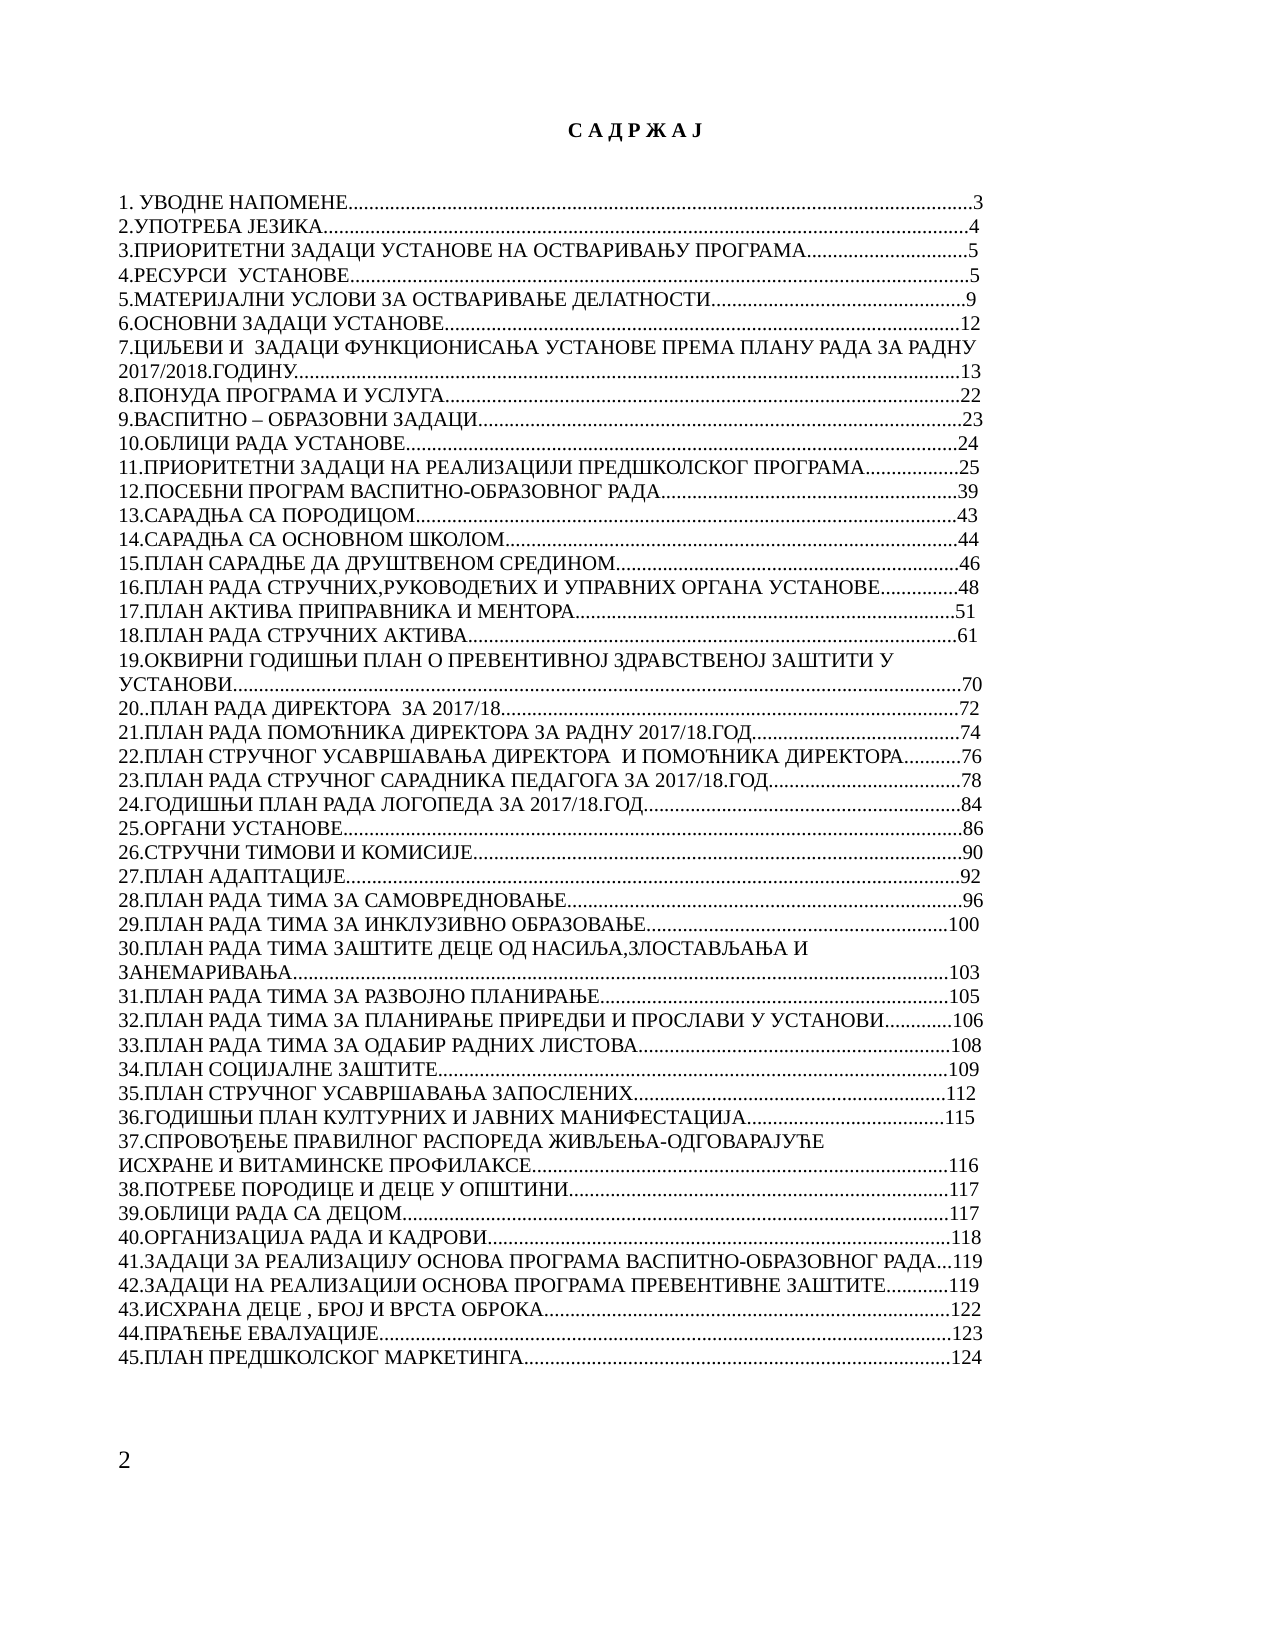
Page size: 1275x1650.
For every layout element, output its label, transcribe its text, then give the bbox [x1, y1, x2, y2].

text 25.ОРГАНИ УСТАНОВЕ.......................................................................................................................86 [118, 816, 1157, 840]
text С А Д Р Ж А Ј [118, 118, 1157, 142]
text 4.РЕСУРСИ УСТАНОВЕ.......................................................................................................................5 [118, 262, 1157, 287]
text 14.САРАДЊА СА ОСНОВНОМ ШКОЛОМ.......................................................................................44 [118, 527, 1157, 551]
text 31.ПЛАН РАДА ТИМА ЗА РАЗВОЈНО ПЛАНИРАЊЕ...................................................................105 [118, 984, 1157, 1008]
text 24.ГОДИШЊИ ПЛАН РАДА ЛОГОПЕДА ЗА 2017/18.ГОД.............................................................84 [118, 792, 1157, 816]
text 30.ПЛАН РАДА ТИМА ЗАШТИТЕ ДЕЦЕ ОД НАСИЉА,ЗЛОСТАВЉАЊА И ЗАНЕМАРИВАЊА..............................................................................................................................103 [118, 936, 1157, 984]
text 19.ОКВИРНИ ГОДИШЊИ ПЛАН О ПРЕВЕНТИВНОЈ ЗДРАВСТВЕНОЈ ЗАШТИТИ У УСТАНОВИ............................................................................................................................................70 [118, 647, 1157, 696]
text 39.ОБЛИЦИ РАДА СА ДЕЦОМ.........................................................................................................117 [118, 1201, 1157, 1225]
text 7.ЦИЉЕВИ И ЗАДАЦИ ФУНКЦИОНИСАЊА УСТАНОВЕ ПРЕМА ПЛАНУ РАДА ЗА РАДНУ 2017/2018.ГОДИНУ................................................................................................................................13 [118, 335, 1157, 383]
text 22.ПЛАН СТРУЧНОГ УСАВРШАВАЊА ДИРЕКТОРА И ПОМОЋНИКА ДИРЕКТОРА...........76 [118, 744, 1157, 768]
text 13.САРАДЊА СА ПОРОДИЦОМ........................................................................................................43 [118, 503, 1157, 527]
text 28.ПЛАН РАДА ТИМА ЗА САМОВРЕДНОВАЊЕ............................................................................96 [118, 888, 1157, 912]
text 1. УВОДНЕ НАПОМЕНЕ........................................................................................................................3 [118, 190, 1157, 214]
text 42.ЗАДАЦИ НА РЕАЛИЗАЦИЈИ ОСНОВА ПРОГРАМА ПРЕВЕНТИВНЕ ЗАШТИТЕ............119 [118, 1273, 1157, 1297]
text 45.ПЛАН ПРЕДШКОЛСКОГ МАРКЕТИНГА..................................................................................124 [118, 1345, 1157, 1369]
text 33.ПЛАН РАДА ТИМА ЗА ОДАБИР РАДНИХ ЛИСТОВА............................................................108 [118, 1032, 1157, 1057]
text 41.ЗАДАЦИ ЗА РЕАЛИЗАЦИЈУ ОСНОВА ПРОГРАМА ВАСПИТНО-ОБРАЗОВНОГ РАДА...119 [118, 1249, 1157, 1273]
text 15.ПЛАН САРАДЊЕ ДА ДРУШТВЕНОМ СРЕДИНОМ..................................................................46 [118, 551, 1157, 575]
text 20..ПЛАН РАДА ДИРЕКТОРА ЗА 2017/18........................................................................................72 [118, 696, 1157, 720]
text 3.ПРИОРИТЕТНИ ЗАДАЦИ УСТАНОВЕ НА ОСТВАРИВАЊУ ПРОГРАМА...............................5 [118, 238, 1157, 262]
text 11.ПРИОРИТЕТНИ ЗАДАЦИ НА РЕАЛИЗАЦИЈИ ПРЕДШКОЛСКОГ ПРОГРАМА..................25 [118, 455, 1157, 479]
text 29.ПЛАН РАДА ТИМА ЗА ИНКЛУЗИВНО ОБРАЗОВАЊЕ..........................................................100 [118, 912, 1157, 936]
text 12.ПОСЕБНИ ПРОГРАМ ВАСПИТНО-ОБРАЗОВНОГ РАДА.........................................................39 [118, 479, 1157, 503]
text ИСХРАНЕ И ВИТАМИНСКЕ ПРОФИЛАКСЕ................................................................................116 [118, 1153, 1157, 1177]
text 5.МАТЕРИЈАЛНИ УСЛОВИ ЗА ОСТВАРИВАЊЕ ДЕЛАТНОСТИ.................................................9 [118, 287, 1157, 311]
text 37.СПРОВОЂЕЊЕ ПРАВИЛНОГ РАСПОРЕДА ЖИВЉЕЊА-ОДГОВАРАЈУЋЕ [118, 1129, 1157, 1153]
text 36.ГОДИШЊИ ПЛАН КУЛТУРНИХ И ЈАВНИХ МАНИФЕСТАЦИЈА......................................115 [118, 1105, 1157, 1129]
text 27.ПЛАН АДАПТАЦИЈЕ......................................................................................................................92 [118, 864, 1157, 888]
text 6.ОСНОВНИ ЗАДАЦИ УСТАНОВЕ...................................................................................................12 [118, 311, 1157, 335]
text 21.ПЛАН РАДА ПОМОЋНИКА ДИРЕКТОРА ЗА РАДНУ 2017/18.ГОД........................................74 [118, 720, 1157, 744]
text 35.ПЛАН СТРУЧНОГ УСАВРШАВАЊА ЗАПОСЛЕНИХ............................................................112 [118, 1081, 1157, 1105]
text 9.ВАСПИТНО – ОБРАЗОВНИ ЗАДАЦИ.............................................................................................23 [118, 407, 1157, 431]
text 23.ПЛАН РАДА СТРУЧНОГ САРАДНИКА ПЕДАГОГА ЗА 2017/18.ГОД.....................................78 [118, 768, 1157, 792]
text 16.ПЛАН РАДА СТРУЧНИХ,РУКОВОДЕЋИХ И УПРАВНИХ ОРГАНА УСТАНОВЕ...............48 [118, 575, 1157, 599]
text 26.СТРУЧНИ ТИМОВИ И КОМИСИЈЕ..............................................................................................90 [118, 840, 1157, 864]
text 34.ПЛАН СОЦИЈАЛНЕ ЗАШТИТЕ..................................................................................................109 [118, 1057, 1157, 1081]
text 8.ПОНУДА ПРОГРАМА И УСЛУГА...................................................................................................22 [118, 383, 1157, 407]
text 38.ПОТРЕБЕ ПОРОДИЦЕ И ДЕЦЕ У ОПШТИНИ.........................................................................117 [118, 1177, 1157, 1201]
text 43.ИСХРАНА ДЕЦЕ , БРОЈ И ВРСТА ОБРОКА..............................................................................122 [118, 1297, 1157, 1321]
text 40.ОРГАНИЗАЦИЈА РАДА И КАДРОВИ.........................................................................................118 [118, 1225, 1157, 1249]
text 32.ПЛАН РАДА ТИМА ЗА ПЛАНИРАЊЕ ПРИРЕДБИ И ПРОСЛАВИ У УСТАНОВИ.............106 [118, 1008, 1157, 1032]
text 10.ОБЛИЦИ РАДА УСТАНОВЕ..........................................................................................................24 [118, 431, 1157, 455]
text 18.ПЛАН РАДА СТРУЧНИХ АКТИВА..............................................................................................61 [118, 623, 1157, 647]
text 2.УПОТРЕБА ЈЕЗИКА............................................................................................................................4 [118, 214, 1157, 238]
text 17.ПЛАН АКТИВА ПРИПРАВНИКА И МЕНТОРА.........................................................................51 [118, 599, 1157, 623]
text 44.ПРАЋЕЊЕ ЕВАЛУАЦИЈЕ..............................................................................................................123 [118, 1321, 1157, 1345]
